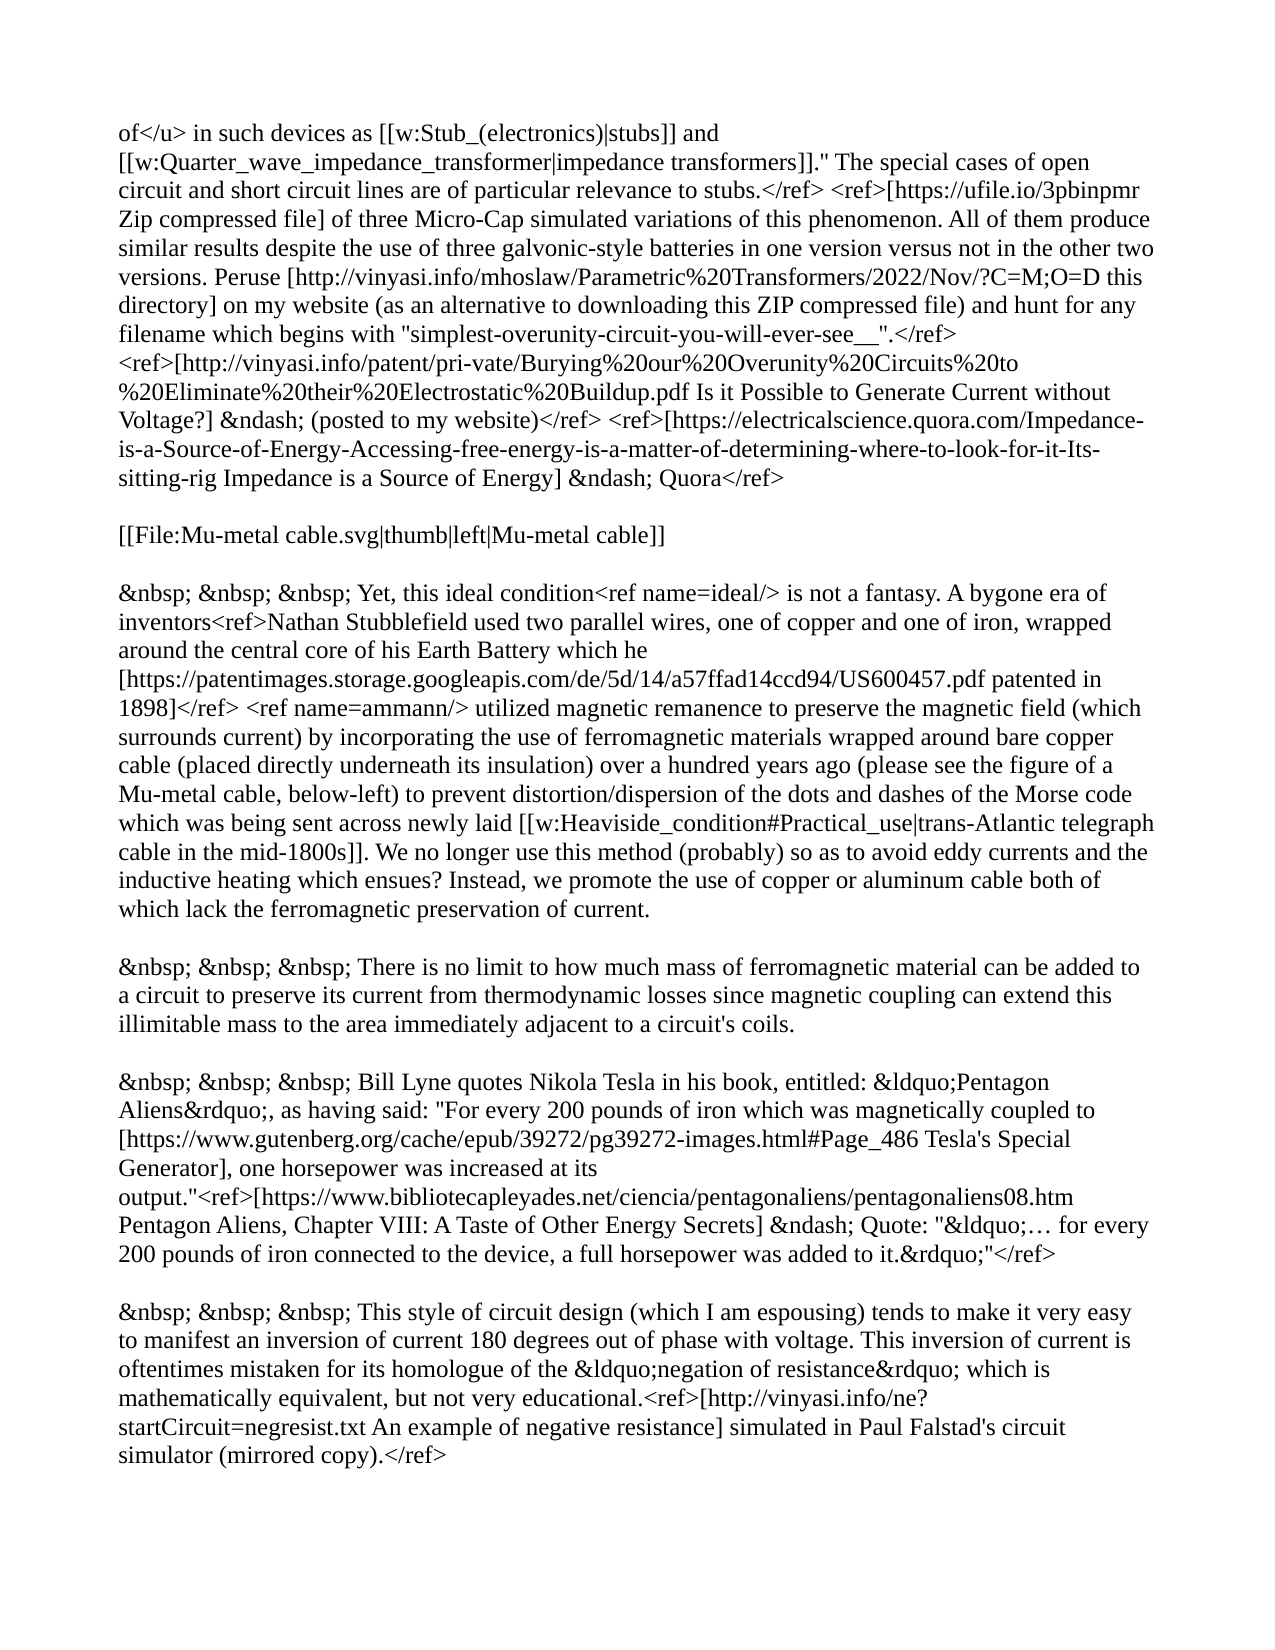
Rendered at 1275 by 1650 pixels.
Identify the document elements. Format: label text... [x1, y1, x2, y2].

text &nbsp; &nbsp; &nbsp; There is no limit to how much mass of ferromagnetic material can be added to a circuit to preserve its current from thermodynamic losses since magnetic coupling can extend this illimitable mass to the area immediately adjacent to a circuit's coils. [118, 952, 1157, 1038]
text &nbsp; &nbsp; &nbsp; Yet, this ideal condition<ref name=ideal/> is not a fantasy. A bygone era of inventors<ref>Nathan Stubblefield used two parallel wires, one of copper and one of iron, wrapped around the central core of his Earth Battery which he [https://patentimages.storage.googleapis.com/de/5d/14/a57ffad14ccd94/US600457.pdf patented in 1898]</ref> <ref name=ammann/> utilized magnetic remanence to preserve the magnetic field (which surrounds current) by incorporating the use of ferromagnetic materials wrapped around bare copper cable (placed directly underneath its insulation) over a hundred years ago (please see the figure of a Mu-metal cable, below-left) to prevent distortion/dispersion of the dots and dashes of the Morse code which was being sent across newly laid [[w:Heaviside_condition#Practical_use|trans-Atlantic telegraph cable in the mid-1800s]]. We no longer use this method (probably) so as to avoid eddy currents and the inductive heating which ensues? Instead, we promote the use of copper or aluminum cable both of which lack the ferromagnetic preservation of current. [118, 578, 1157, 923]
text [[File:Mu-metal cable.svg|thumb|left|Mu-metal cable]] [118, 521, 1157, 549]
text &nbsp; &nbsp; &nbsp; Bill Lyne quotes Nikola Tesla in his book, entitled: &ldquo;Pentagon Aliens&rdquo;, as having said: ''For every 200 pounds of iron which was magnetically coupled to [https://www.gutenberg.org/cache/epub/39272/pg39272-images.html#Page_486 Tesla's Special Generator], one horsepower was increased at its output.''<ref>[https://www.bibliotecapleyades.net/ciencia/pentagonaliens/pentagonaliens08.htm Pentagon Aliens, Chapter VIII: A Taste of Other Energy Secrets] &ndash; Quote: ''&ldquo;… for every 200 pounds of iron connected to the device, a full horsepower was added to it.&rdquo;''</ref> [118, 1067, 1157, 1268]
text of</u> in such devices as [[w:Stub_(electronics)|stubs]] and [[w:Quarter_wave_impedance_transformer|impedance transformers]].'' The special cases of open circuit and short circuit lines are of particular relevance to stubs.</ref> <ref>[https://ufile.io/3pbinpmr Zip compressed file] of three Micro-Cap simulated variations of this phenomenon. All of them produce similar results despite the use of three galvonic-style batteries in one version versus not in the other two versions. Peruse [http://vinyasi.info/mhoslaw/Parametric%20Transformers/2022/Nov/?C=M;O=D this directory] on my website (as an alternative to downloading this ZIP compressed file) and hunt for any filename which begins with ''simplest-overunity-circuit-you-will-ever-see__''.</ref> <ref>[http://vinyasi.info/patent/pri-vate/Burying%20our%20Overunity%20Circuits%20to%20Eliminate%20their%20Electrostatic%20Buildup.pdf Is it Possible to Generate Current without Voltage?] &ndash; (posted to my website)</ref> <ref>[https://electricalscience.quora.com/Impedance-is-a-Source-of-Energy-Accessing-free-energy-is-a-matter-of-determining-where-to-look-for-it-Its-sitting-rig Impedance is a Source of Energy] &ndash; Quora</ref> [118, 118, 1157, 492]
text &nbsp; &nbsp; &nbsp; This style of circuit design (which I am espousing) tends to make it very easy to manifest an inversion of current 180 degrees out of phase with voltage. This inversion of current is oftentimes mistaken for its homologue of the &ldquo;negation of resistance&rdquo; which is mathematically equivalent, but not very educational.<ref>[http://vinyasi.info/ne?startCircuit=negresist.txt An example of negative resistance] simulated in Paul Falstad's circuit simulator (mirrored copy).</ref> [118, 1297, 1157, 1469]
